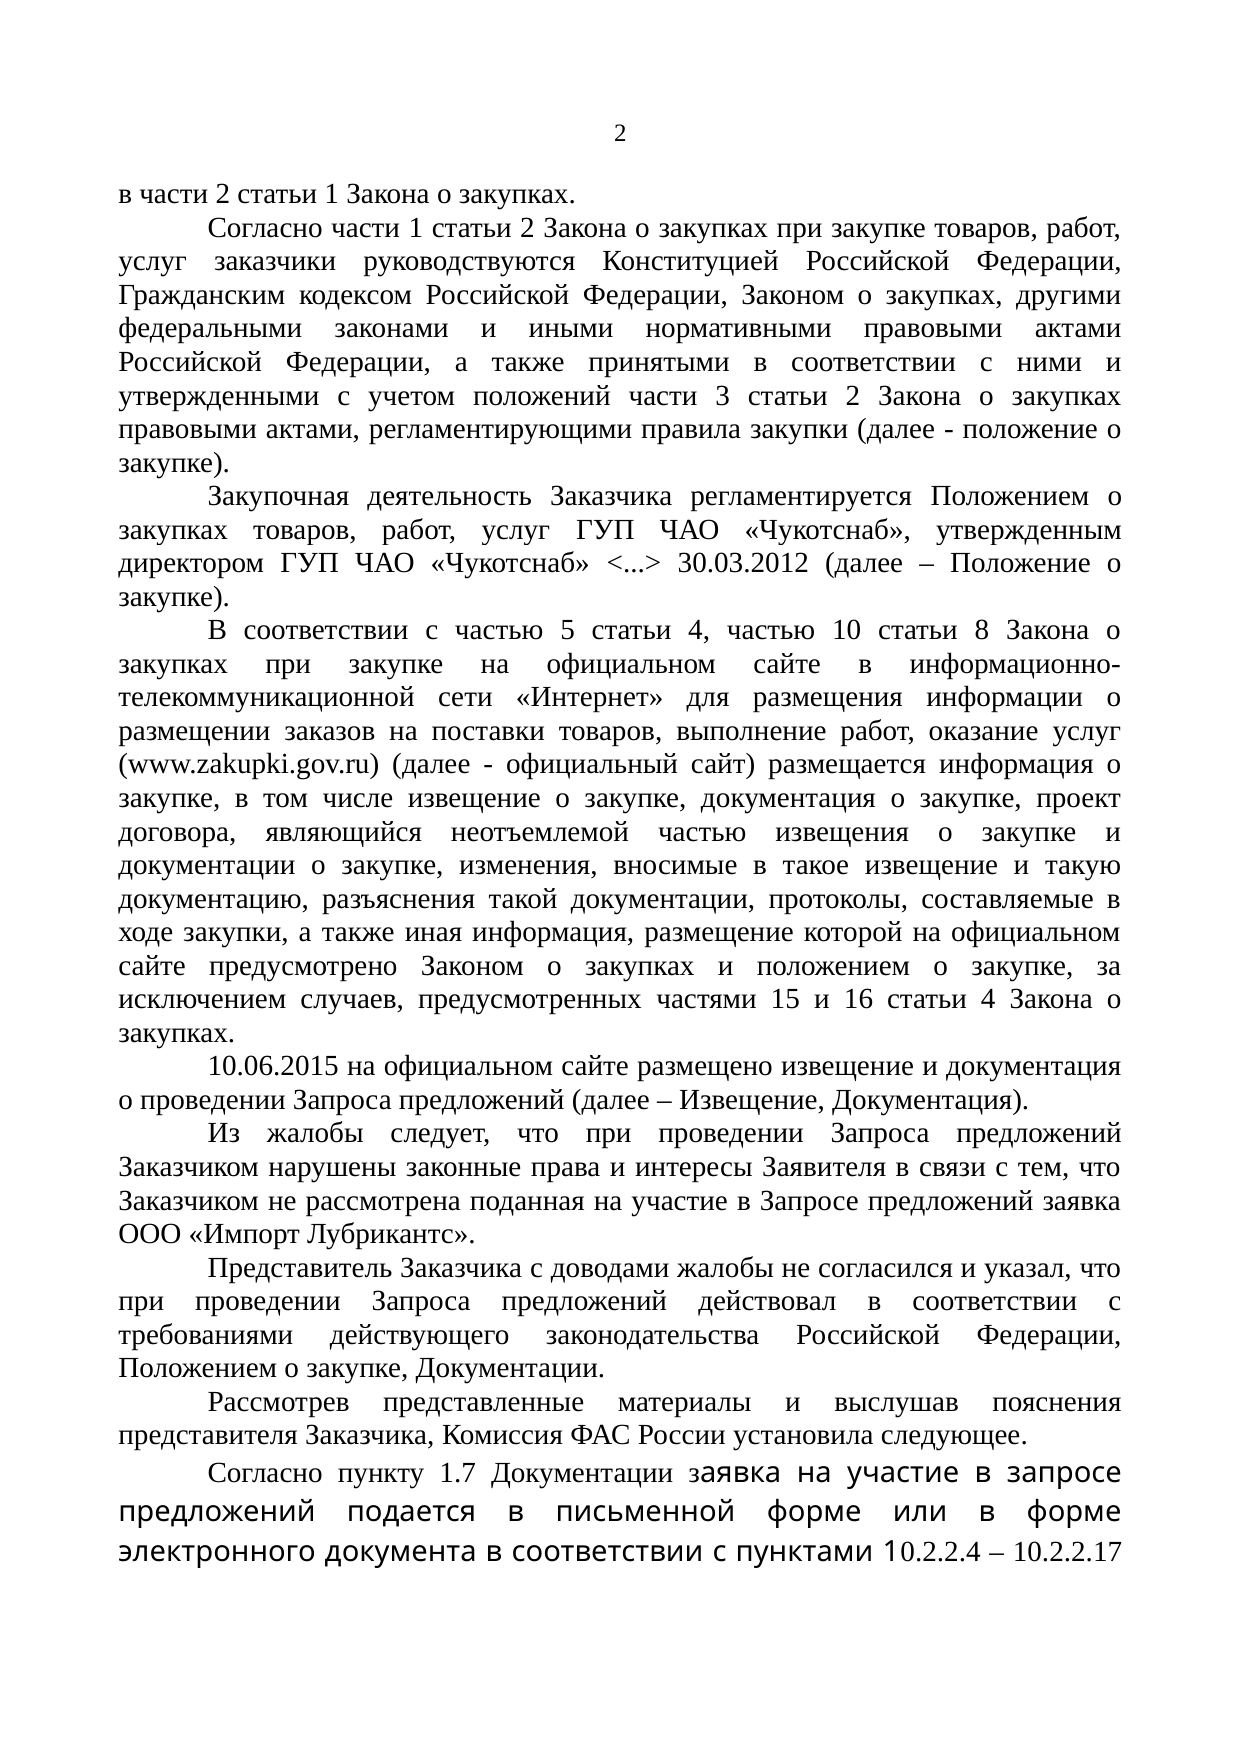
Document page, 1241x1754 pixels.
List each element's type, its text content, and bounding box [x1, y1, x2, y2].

text Представитель Заказчика с доводами жалобы не согласился и указал, что при проведении Запроса предложений действовал в соответствии с требованиями действующего законодательства Российской Федерации, Положением о закупке, Документации. [118, 1250, 1122, 1384]
text Закупочная деятельность Заказчика регламентируется Положением о закупках товаров, работ, услуг ГУП ЧАО «Чукотснаб», утвержденным директором ГУП ЧАО «Чукотснаб» <...> 30.03.2012 (далее – Положение о закупке). [118, 478, 1122, 612]
text Рассмотрев представленные материалы и выслушав пояснения представителя Заказчика, Комиссия ФАС России установила следующее. [118, 1384, 1122, 1451]
text Согласно части 1 статьи 2 Закона о закупках при закупке товаров, работ, услуг заказчики руководствуются Конституцией Российской Федерации, Гражданским кодексом Российской Федерации, Законом о закупках, другими федеральными законами и иными нормативными правовыми актами Российской Федерации, а также принятыми в соответствии с ними и утвержденными с учетом положений части 3 статьи 2 Закона о закупках правовыми актами, регламентирующими правила закупки (далее - положение о закупке). [118, 210, 1122, 478]
text Из жалобы следует, что при проведении Запроса предложений Заказчиком нарушены законные права и интересы Заявителя в связи с тем, что Заказчиком не рассмотрена поданная на участие в Запросе предложений заявка ООО «Импорт Лубрикантс». [118, 1116, 1122, 1250]
text 10.06.2015 на официальном сайте размещено извещение и документация о проведении Запроса предложений (далее – Извещение, Документация). [118, 1048, 1122, 1116]
text В соответствии с частью 5 статьи 4, частью 10 статьи 8 Закона о закупках при закупке на официальном сайте в информационно-телекоммуникационной сети «Интернет» для размещения информации о размещении заказов на поставки товаров, выполнение работ, оказание услуг (www.zakupki.gov.ru) (далее - официальный сайт) размещается информация о закупке, в том числе извещение о закупке, документация о закупке, проект договора, являющийся неотъемлемой частью извещения о закупке и документации о закупке, изменения, вносимые в такое извещение и такую документацию, разъяснения такой документации, протоколы, составляемые в ходе закупки, а также иная информация, размещение которой на официальном сайте предусмотрено Законом о закупках и положением о закупке, за исключением случаев, предусмотренных частями 15 и 16 статьи 4 Закона о закупках. [118, 612, 1122, 1048]
text в части 2 статьи 1 Закона о закупках. [118, 176, 1122, 210]
text Согласно пункту 1.7 Документации заявка на участие в запросе предложений подается в письменной форме или в форме электронного документа в соответствии с пунктами 10.2.2.4 – 10.2.2.17 [118, 1451, 1122, 1570]
